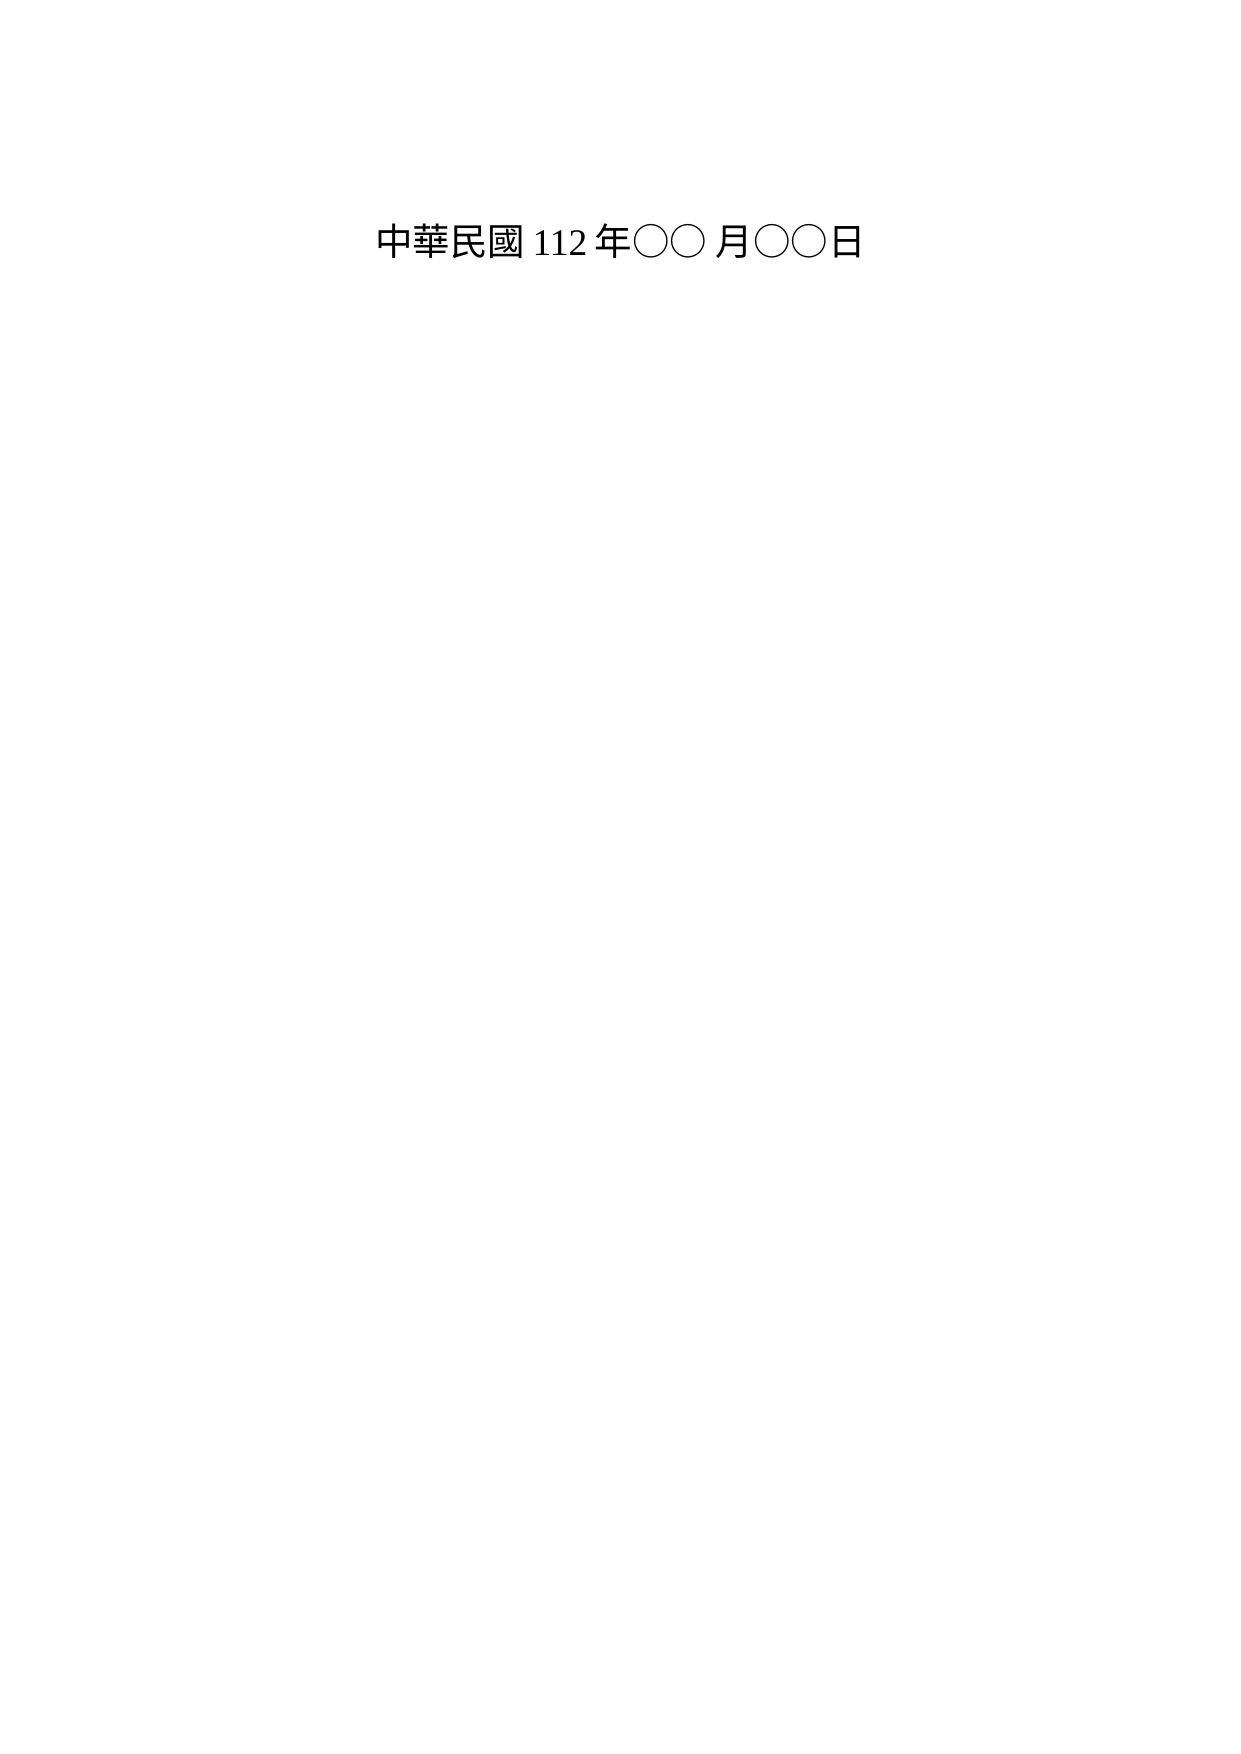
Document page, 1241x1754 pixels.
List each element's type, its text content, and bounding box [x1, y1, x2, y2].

text 中華民國112年○○ 月○○日 [118, 202, 1122, 277]
